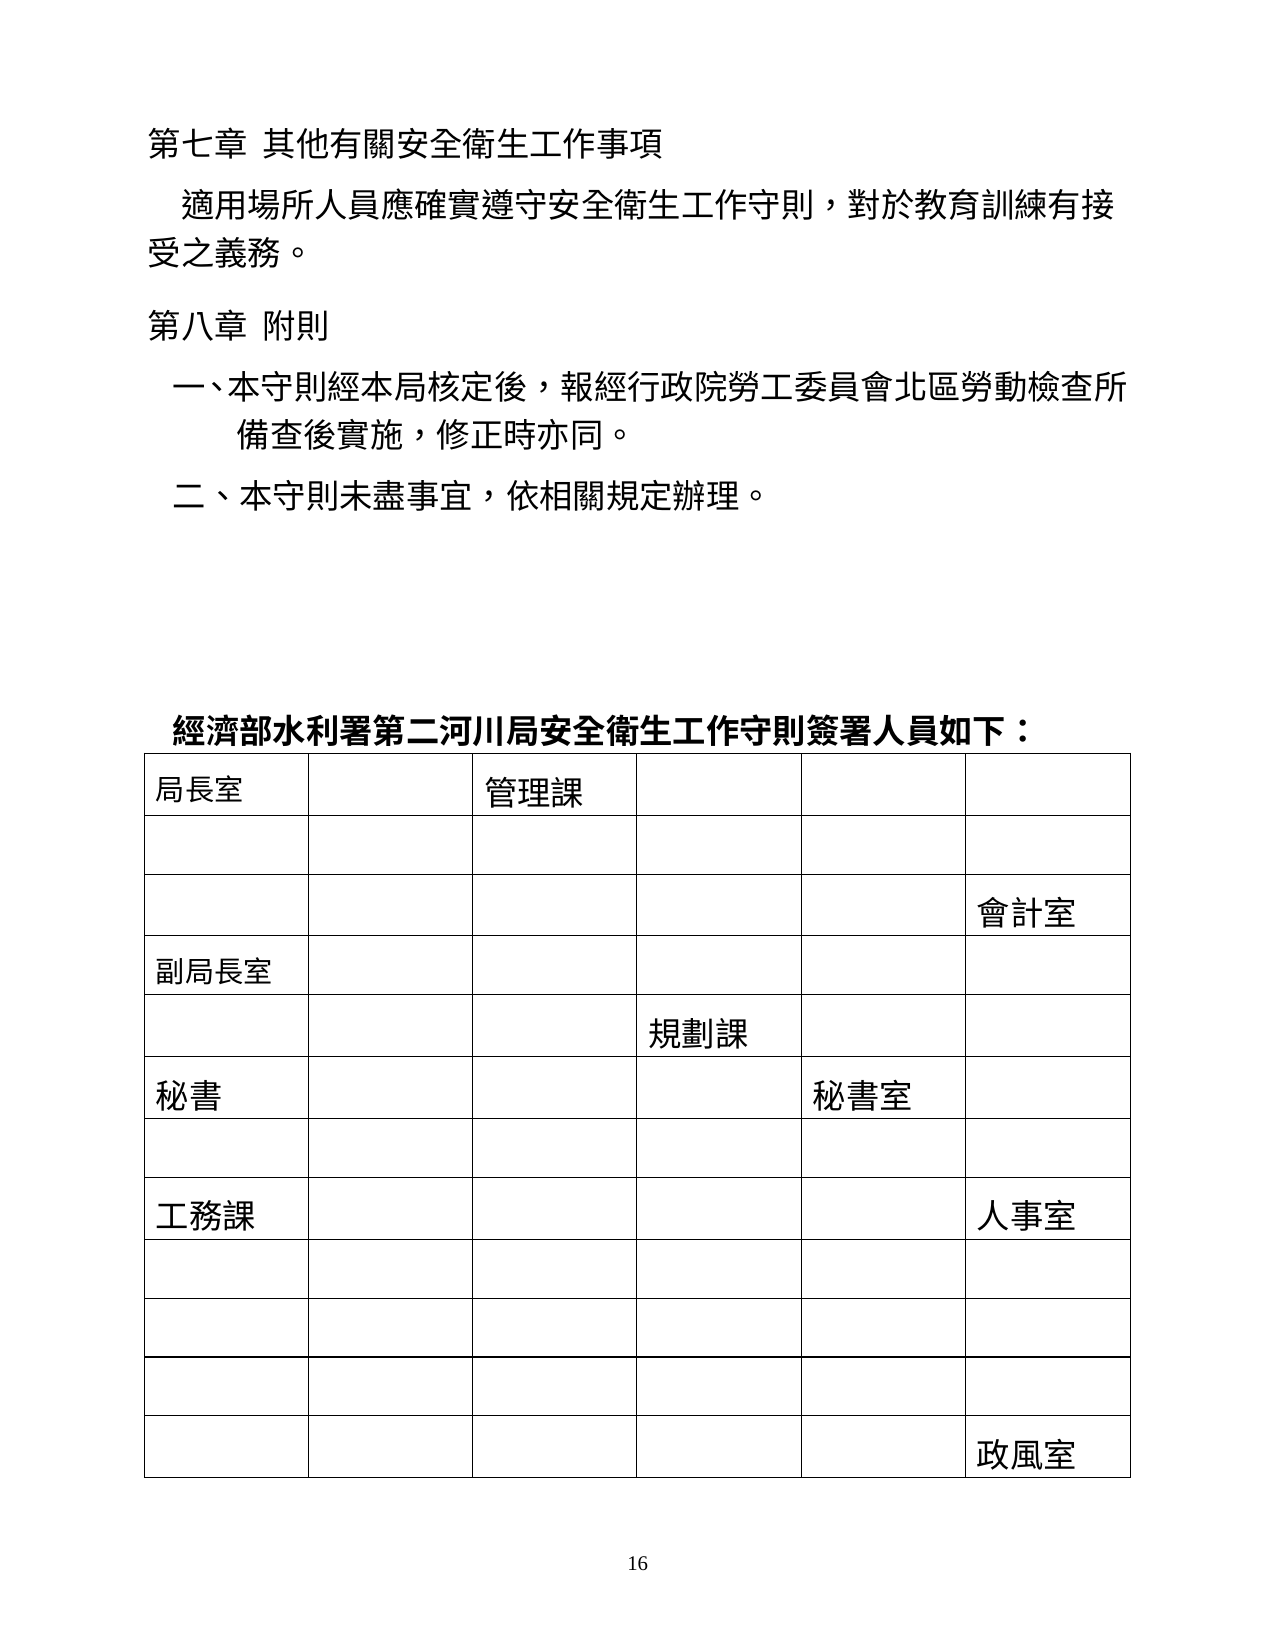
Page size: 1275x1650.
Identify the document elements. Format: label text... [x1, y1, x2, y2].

table_cell [966, 1057, 1130, 1118]
table_cell [966, 1358, 1130, 1415]
text 適用場所人員應確實遵守安全衛生工作守則，對於教育訓練有接受之義務。 [148, 179, 1127, 275]
table_cell [309, 1057, 472, 1118]
text 第七章 其他有關安全衛生工作事項 [148, 118, 1127, 166]
table_cell [309, 816, 472, 873]
table_header [637, 754, 801, 814]
table_cell [802, 1240, 965, 1297]
table_cell 秘書室 [802, 1057, 965, 1118]
table_cell [966, 1240, 1130, 1297]
table_cell [637, 816, 801, 873]
table_cell [802, 1119, 965, 1177]
table_cell [145, 1299, 308, 1356]
table_cell [637, 1416, 801, 1477]
table_cell [145, 875, 308, 935]
table_cell [309, 875, 472, 935]
table_cell 政風室 [966, 1416, 1130, 1477]
table_cell [145, 816, 308, 873]
table_cell [473, 1299, 636, 1356]
table_cell [966, 1119, 1130, 1177]
table_cell [637, 1057, 801, 1118]
table_cell [802, 1358, 965, 1415]
table_cell [473, 1178, 636, 1238]
table_header [309, 754, 472, 814]
table_cell 規劃課 [637, 995, 801, 1056]
table_header [802, 754, 965, 814]
table_cell [637, 1240, 801, 1297]
table_cell 副局長室 [145, 936, 308, 994]
table_cell [309, 1240, 472, 1297]
table_cell [473, 995, 636, 1056]
table_cell [309, 1178, 472, 1238]
table_cell [637, 875, 801, 935]
table_cell [473, 1416, 636, 1477]
table_cell 工務課 [145, 1178, 308, 1238]
table_cell [145, 1119, 308, 1177]
table_cell [802, 1299, 965, 1356]
table_cell [637, 1358, 801, 1415]
table_cell [145, 995, 308, 1056]
table_cell 秘書 [145, 1057, 308, 1118]
table_cell 會計室 [966, 875, 1130, 935]
table_cell [637, 1178, 801, 1238]
table_header 管理課 [473, 754, 636, 814]
table_cell [966, 995, 1130, 1056]
table_cell [802, 1178, 965, 1238]
text 第八章 附則 [148, 300, 1127, 348]
table_cell [802, 875, 965, 935]
table_cell [473, 936, 636, 994]
table_cell [309, 995, 472, 1056]
table_cell [966, 936, 1130, 994]
text 二、本守則未盡事宜，依相關規定辦理。 [173, 470, 1127, 518]
table_cell [966, 1299, 1130, 1356]
table_cell [145, 1416, 308, 1477]
table_header 局長室 [145, 754, 308, 814]
text 一、本守則經本局核定後，報經行政院勞工委員會北區勞動檢查所備查後實施，修正時亦同。 [173, 361, 1127, 457]
table_cell [637, 1299, 801, 1356]
table_cell [637, 1119, 801, 1177]
table_cell 人事室 [966, 1178, 1130, 1238]
table_cell [802, 816, 965, 873]
table_cell [145, 1358, 308, 1415]
table_cell [473, 875, 636, 935]
table_cell [473, 1119, 636, 1177]
table_cell [637, 936, 801, 994]
table_cell [309, 1299, 472, 1356]
table_cell [309, 1358, 472, 1415]
text 經濟部水利署第二河川局安全衛生工作守則簽署人員如下： [173, 704, 1127, 753]
table_cell [802, 995, 965, 1056]
table_cell [966, 816, 1130, 873]
table_cell [473, 1057, 636, 1118]
table_cell [473, 1358, 636, 1415]
table_cell [802, 936, 965, 994]
table_cell [473, 816, 636, 873]
table_cell [309, 1119, 472, 1177]
table_header [966, 754, 1130, 814]
table_cell [309, 936, 472, 994]
table_cell [145, 1240, 308, 1297]
table_cell [802, 1416, 965, 1477]
table_cell [473, 1240, 636, 1297]
table_cell [309, 1416, 472, 1477]
